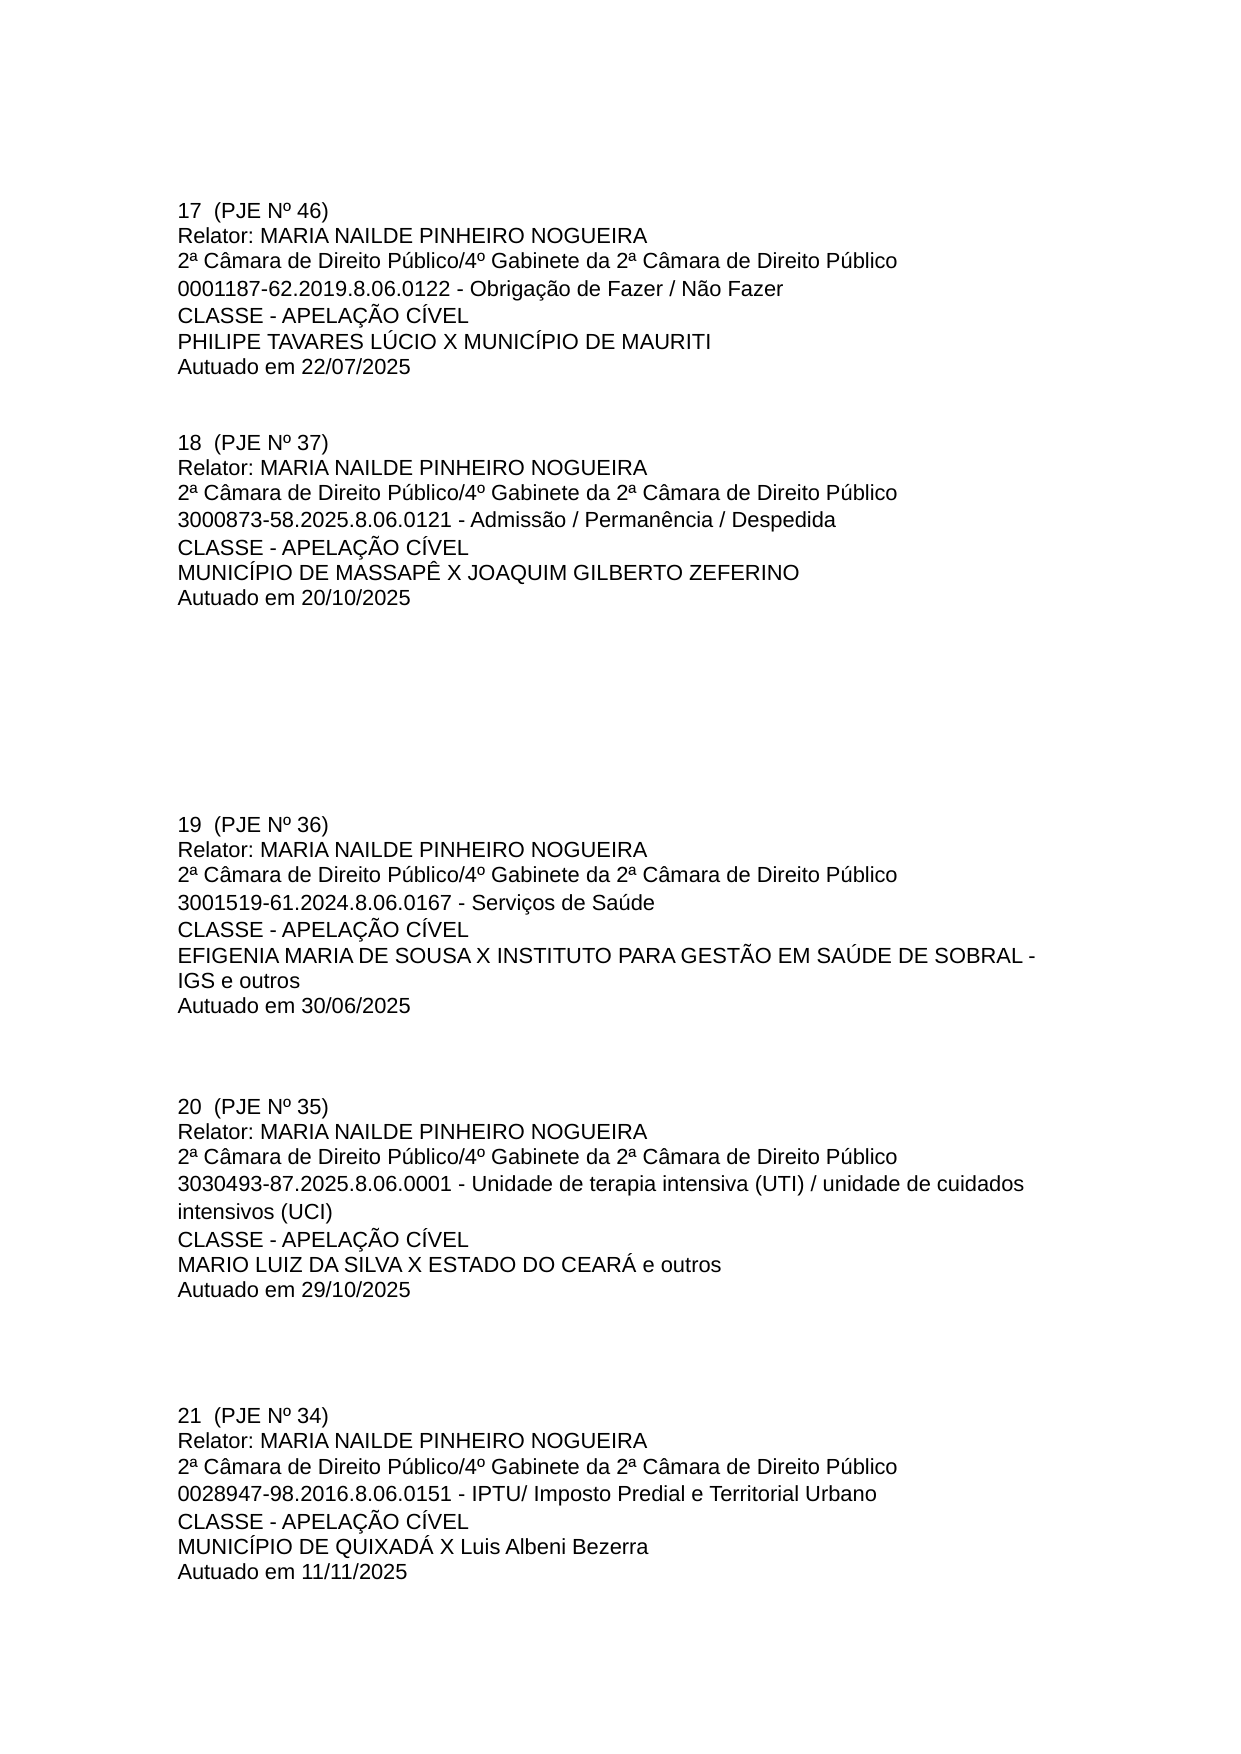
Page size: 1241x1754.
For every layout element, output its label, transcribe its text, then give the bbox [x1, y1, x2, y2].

text 21 (PJE Nº 34) [177, 1403, 1063, 1428]
text 2ª Câmara de Direito Público/4º Gabinete da 2ª Câmara de Direito Público [177, 1454, 1063, 1479]
text CLASSE - APELAÇÃO CÍVEL PHILIPE TAVARES LÚCIO X MUNICÍPIO DE MAURITI [177, 303, 1063, 354]
text 20 (PJE Nº 35) [177, 1094, 1063, 1119]
text Autuado em 30/06/2025 [177, 993, 1063, 1018]
subtitle 3001519-61.2024.8.06.0167 - Serviços de Saúde [177, 889, 1063, 915]
text CLASSE - APELAÇÃO CÍVEL EFIGENIA MARIA DE SOUSA X INSTITUTO PARA GESTÃO EM SAÚDE DE SOBRAL - IGS e outros [177, 917, 1063, 993]
text Relator: MARIA NAILDE PINHEIRO NOGUEIRA [177, 1428, 1063, 1454]
text 18 (PJE Nº 37) [177, 429, 1063, 454]
text Autuado em 29/10/2025 [177, 1277, 1063, 1302]
subtitle 3000873-58.2025.8.06.0121 - Admissão / Permanência / Despedida [177, 507, 1063, 532]
text Relator: MARIA NAILDE PINHEIRO NOGUEIRA [177, 454, 1063, 480]
text 19 (PJE Nº 36) [177, 812, 1063, 837]
text CLASSE - APELAÇÃO CÍVEL MUNICÍPIO DE QUIXADÁ X Luis Albeni Bezerra [177, 1508, 1063, 1559]
text 2ª Câmara de Direito Público/4º Gabinete da 2ª Câmara de Direito Público [177, 862, 1063, 888]
subtitle 3030493-87.2025.8.06.0001 - Unidade de terapia intensiva (UTI) / unidade de cuidados intensivos (UCI) [177, 1171, 1063, 1224]
text CLASSE - APELAÇÃO CÍVEL MUNICÍPIO DE MASSAPÊ X JOAQUIM GILBERTO ZEFERINO [177, 535, 1063, 585]
text Relator: MARIA NAILDE PINHEIRO NOGUEIRA [177, 1119, 1063, 1144]
text 17 (PJE Nº 46) [177, 198, 1063, 223]
subtitle 0001187-62.2019.8.06.0122 - Obrigação de Fazer / Não Fazer [177, 276, 1063, 301]
text Relator: MARIA NAILDE PINHEIRO NOGUEIRA [177, 837, 1063, 862]
text CLASSE - APELAÇÃO CÍVEL MARIO LUIZ DA SILVA X ESTADO DO CEARÁ e outros [177, 1227, 1063, 1277]
text 2ª Câmara de Direito Público/4º Gabinete da 2ª Câmara de Direito Público [177, 248, 1063, 274]
text Autuado em 20/10/2025 [177, 585, 1063, 610]
text 2ª Câmara de Direito Público/4º Gabinete da 2ª Câmara de Direito Público [177, 480, 1063, 505]
text Autuado em 11/11/2025 [177, 1559, 1063, 1584]
subtitle 0028947-98.2016.8.06.0151 - IPTU/ Imposto Predial e Territorial Urbano [177, 1481, 1063, 1506]
text Relator: MARIA NAILDE PINHEIRO NOGUEIRA [177, 223, 1063, 248]
text 2ª Câmara de Direito Público/4º Gabinete da 2ª Câmara de Direito Público [177, 1144, 1063, 1169]
text Autuado em 22/07/2025 [177, 354, 1063, 379]
